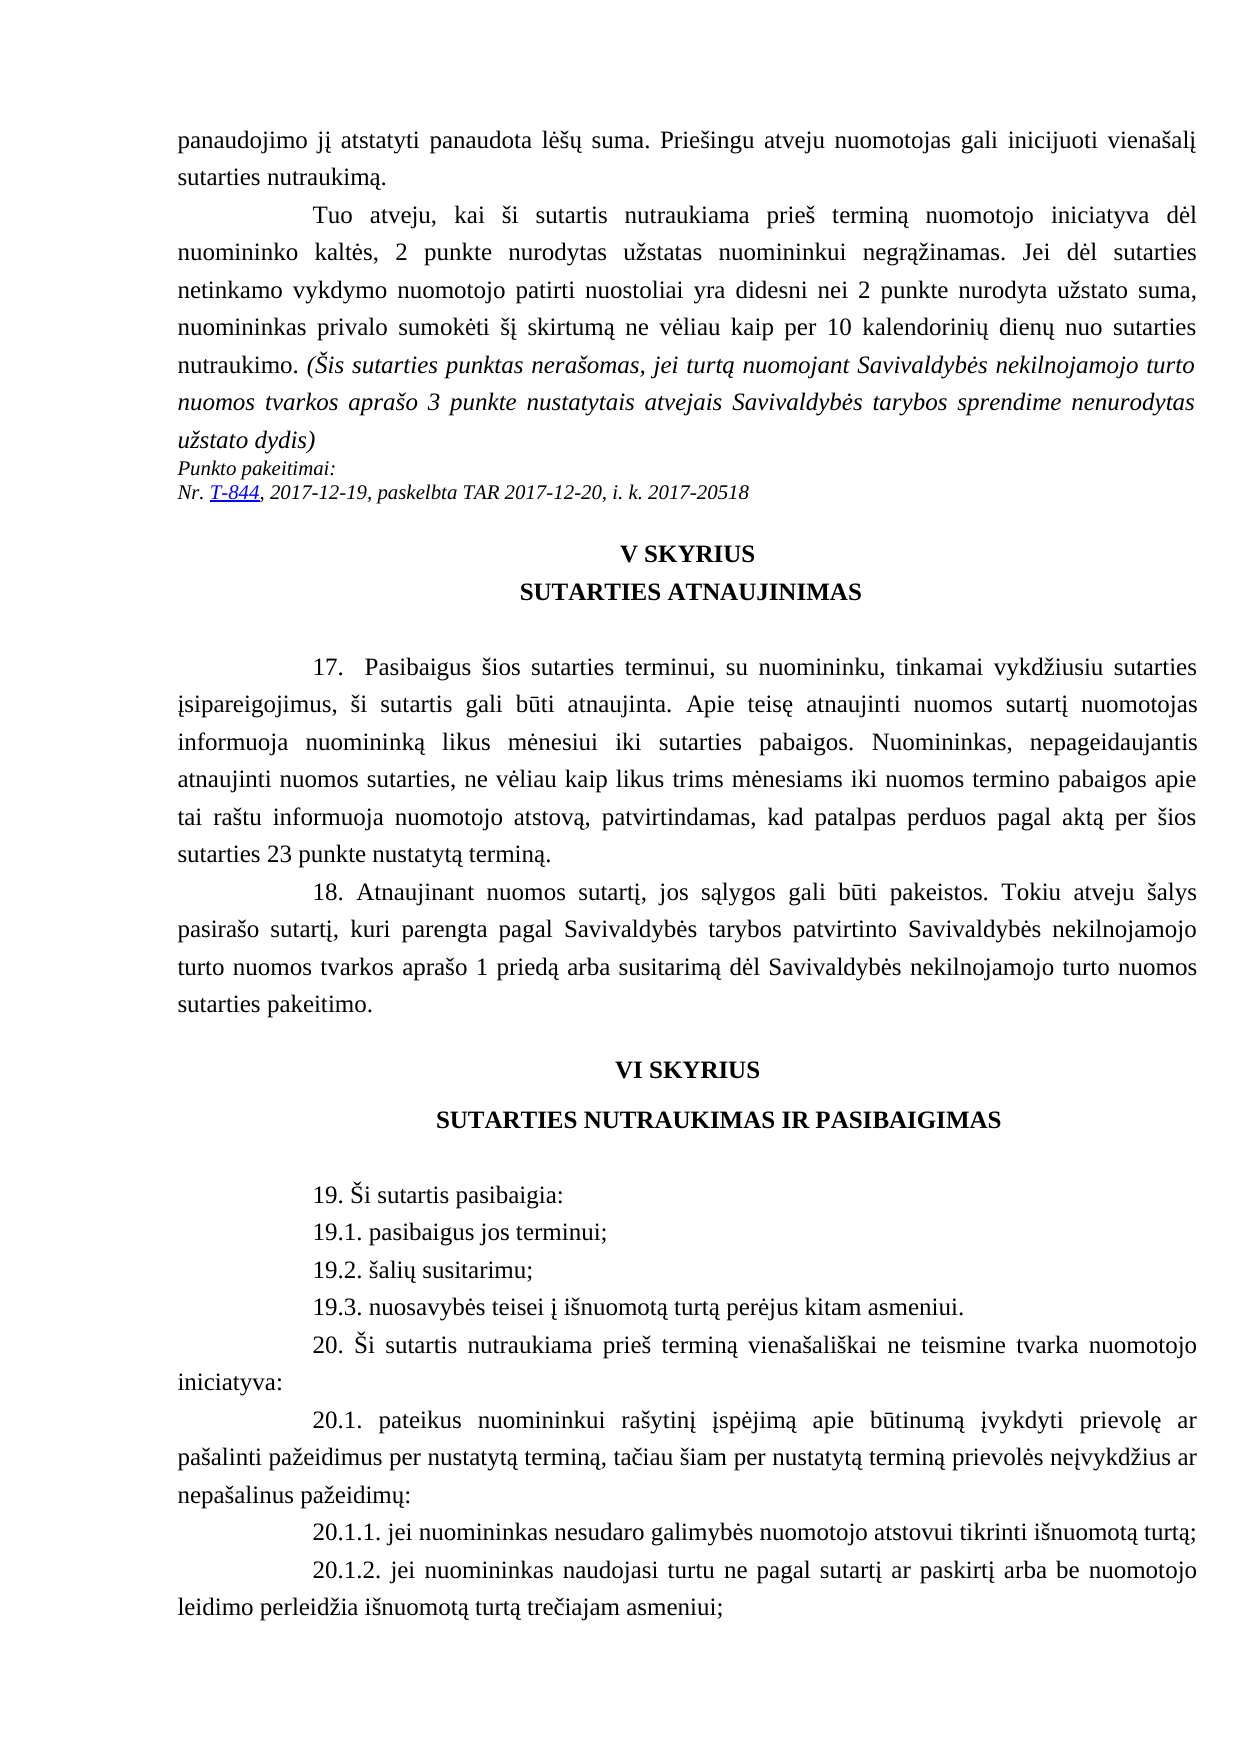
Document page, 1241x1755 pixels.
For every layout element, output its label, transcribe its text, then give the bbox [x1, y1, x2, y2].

text 20.1. pateikus nuomininkui rašytinį įspėjimą apie būtinumą įvykdyti prievolę ar pašalinti pažeidimus per nustatytą terminą, tačiau šiam per nustatytą terminą prievolės neįvykdžius ar nepašalinus pažeidimų: [177, 1398, 1198, 1511]
text Nr. T-844, 2017-12-19, paskelbta TAR 2017-12-20, i. k. 2017-20518 [177, 480, 1198, 504]
text 19.2. šalių susitarimu; [177, 1248, 1198, 1286]
text V SKYRIUS [177, 532, 1198, 570]
text 20.1.2. jei nuomininkas naudojasi turtu ne pagal sutartį ar paskirtį arba be nuomotojo leidimo perleidžia išnuomotą turtą trečiajam asmeniui; [177, 1548, 1198, 1623]
text 20. Ši sutartis nutraukiama prieš terminą vienašališkai ne teismine tvarka nuomotojo iniciatyva: [177, 1323, 1198, 1398]
text 17. Pasibaigus šios sutarties terminui, su nuomininku, tinkamai vykdžiusiu sutarties įsipareigojimus, ši sutartis gali būti atnaujinta. Apie teisę atnaujinti nuomos sutartį nuomotojas informuoja nuomininką likus mėnesiui iki sutarties pabaigos. Nuomininkas, nepageidaujantis atnaujinti nuomos sutarties, ne vėliau kaip likus trims mėnesiams iki nuomos termino pabaigos apie tai raštu informuoja nuomotojo atstovą, patvirtindamas, kad patalpas perduos pagal aktą per šios sutarties 23 punkte nustatytą terminą. [177, 645, 1198, 870]
text SUTARTIES ATNAUJINIMAS [177, 570, 1198, 607]
text 20.1.1. jei nuomininkas nesudaro galimybės nuomotojo atstovui tikrinti išnuomotą turtą; [177, 1511, 1198, 1548]
text Punkto pakeitimai: [177, 456, 1198, 480]
text panaudojimo jį atstatyti panaudota lėšų suma. Priešingu atveju nuomotojas gali inicijuoti vienašalį sutarties nutraukimą. [177, 118, 1198, 193]
text SUTARTIES NUTRAUKIMAS IR PASIBAIGIMAS [177, 1098, 1198, 1136]
text 19.1. pasibaigus jos terminui; [177, 1211, 1198, 1248]
text VI SKYRIUS [177, 1049, 1198, 1086]
text 19.3. nuosavybės teisei į išnuomotą turtą perėjus kitam asmeniui. [177, 1286, 1198, 1323]
text Tuo atveju, kai ši sutartis nutraukiama prieš terminą nuomotojo iniciatyva dėl nuomininko kaltės, 2 punkte nurodytas užstatas nuomininkui negrąžinamas. Jei dėl sutarties netinkamo vykdymo nuomotojo patirti nuostoliai yra didesni nei 2 punkte nurodyta užstato suma, nuomininkas privalo sumokėti šį skirtumą ne vėliau kaip per 10 kalendorinių dienų nuo sutarties nutraukimo. (Šis sutarties punktas nerašomas, jei turtą nuomojant Savivaldybės nekilnojamojo turto nuomos tvarkos aprašo 3 punkte nustatytais atvejais Savivaldybės tarybos sprendime nenurodytas užstato dydis) [177, 193, 1198, 456]
text 18. Atnaujinant nuomos sutartį, jos sąlygos gali būti pakeistos. Tokiu atveju šalys pasirašo sutartį, kuri parengta pagal Savivaldybės tarybos patvirtinto Savivaldybės nekilnojamojo turto nuomos tvarkos aprašo 1 priedą arba susitarimą dėl Savivaldybės nekilnojamojo turto nuomos sutarties pakeitimo. [177, 870, 1198, 1020]
text 19. Ši sutartis pasibaigia: [177, 1173, 1198, 1211]
